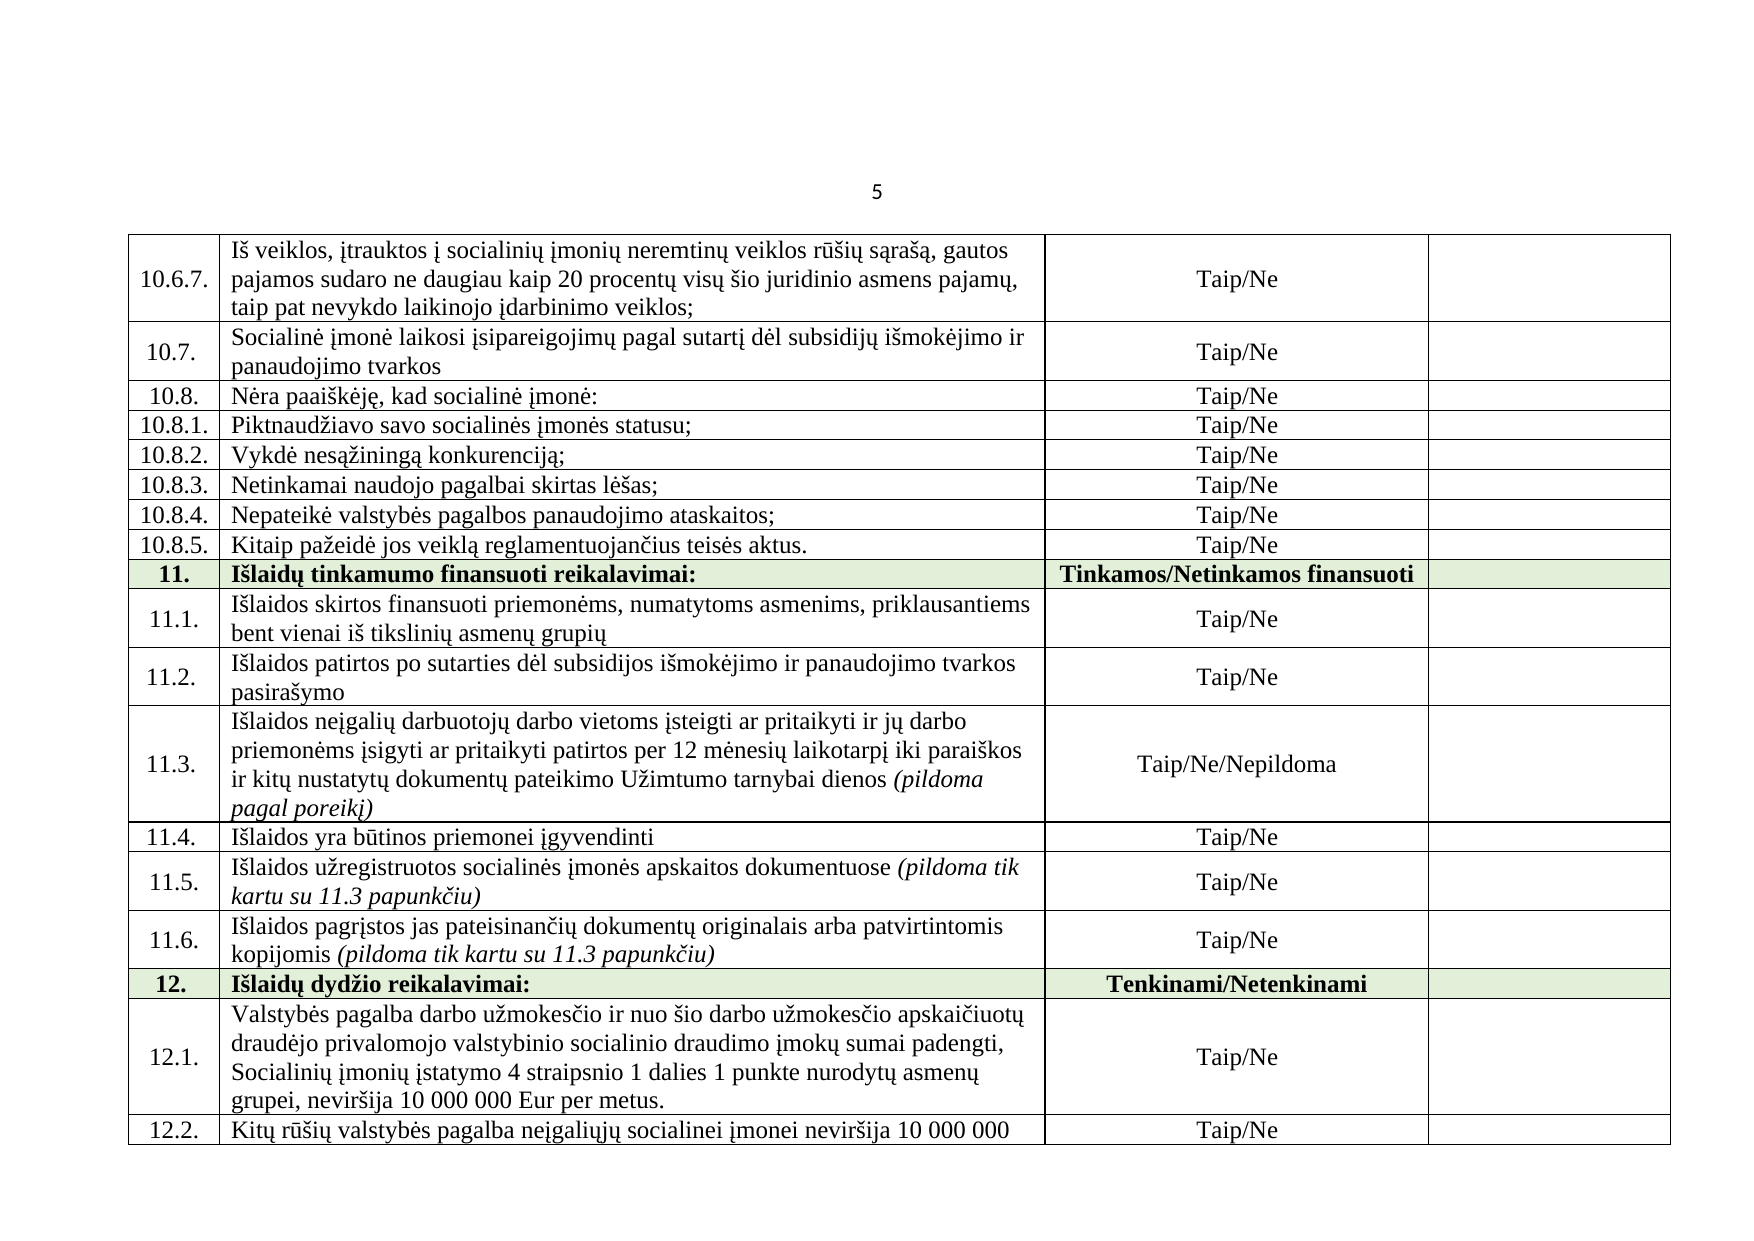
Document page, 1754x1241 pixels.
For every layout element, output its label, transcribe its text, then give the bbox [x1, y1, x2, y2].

table_cell Netinkamai naudojo pagalbai skirtas lėšas; [220, 470, 1044, 499]
table_cell [1429, 969, 1670, 998]
table_cell Išlaidos pagrįstos jas pateisinančių dokumentų originalais arba patvirtintomis kopijomis (pildoma tik kartu su 11.3 papunkčiu) [220, 911, 1044, 968]
table_cell Piktnaudžiavo savo socialinės įmonės statusu; [220, 411, 1044, 439]
table_cell Taip/Ne [1046, 999, 1428, 1114]
table_cell 10.8.1. [129, 411, 219, 439]
table_cell Išlaidos neįgalių darbuotojų darbo vietoms įsteigti ar pritaikyti ir jų darbo priemonėms įsigyti ar pritaikyti patirtos per 12 mėnesių laikotarpį iki paraiškos ir kitų nustatytų dokumentų pateikimo Užimtumo tarnybai dienos (pildoma pagal poreikį) [220, 706, 1044, 821]
table_cell 11.6. [129, 911, 219, 968]
table_cell 10.8.4. [129, 500, 219, 529]
table_cell Išlaidų dydžio reikalavimai: [220, 969, 1044, 998]
table_cell Išlaidos yra būtinos priemonei įgyvendinti [220, 823, 1044, 851]
table_cell [1429, 706, 1670, 821]
table_cell 12.2. [129, 1115, 219, 1144]
table_cell [1429, 560, 1670, 588]
table_cell 11. [129, 560, 219, 588]
table_cell Taip/Ne [1046, 381, 1428, 409]
table_cell 11.2. [129, 648, 219, 705]
table_cell [1429, 322, 1670, 380]
table_cell Taip/Ne [1046, 648, 1428, 705]
table_cell Taip/Ne [1046, 911, 1428, 968]
table_cell [1429, 440, 1670, 469]
table_cell [1429, 589, 1670, 647]
table_cell [1429, 648, 1670, 705]
table_cell [1429, 999, 1670, 1114]
table_cell Taip/Ne [1046, 530, 1428, 558]
table_cell Taip/Ne [1046, 1115, 1428, 1144]
table_cell 11.3. [129, 706, 219, 821]
table_cell Išlaidos skirtos finansuoti priemonėms, numatytoms asmenims, priklausantiems bent vienai iš tikslinių asmenų grupių [220, 589, 1044, 647]
table_cell 10.8.2. [129, 440, 219, 469]
table_cell Taip/Ne [1046, 823, 1428, 851]
table_cell Išlaidos užregistruotos socialinės įmonės apskaitos dokumentuose (pildoma tik kartu su 11.3 papunkčiu) [220, 852, 1044, 910]
table_cell 11.1. [129, 589, 219, 647]
table_cell [1429, 235, 1670, 321]
table_cell 11.5. [129, 852, 219, 910]
table_cell 12. [129, 969, 219, 998]
table_cell 10.8.5. [129, 530, 219, 558]
table_cell [1429, 381, 1670, 409]
table_cell Kitaip pažeidė jos veiklą reglamentuojančius teisės aktus. [220, 530, 1044, 558]
table_cell 10.7. [129, 322, 219, 380]
table_cell 11.4. [129, 823, 219, 851]
table_cell 12.1. [129, 999, 219, 1114]
table_cell Tinkamos/Netinkamos finansuoti [1046, 560, 1428, 588]
table_cell Vykdė nesąžiningą konkurenciją; [220, 440, 1044, 469]
table_cell Taip/Ne [1046, 470, 1428, 499]
table_cell Taip/Ne [1046, 440, 1428, 469]
table_cell Taip/Ne [1046, 589, 1428, 647]
table_cell Tenkinami/Netenkinami [1046, 969, 1428, 998]
table_cell [1429, 911, 1670, 968]
table_cell Kitų rūšių valstybės pagalba neįgaliųjų socialinei įmonei neviršija 10 000 000 [220, 1115, 1044, 1144]
table_cell Išlaidos patirtos po sutarties dėl subsidijos išmokėjimo ir panaudojimo tvarkos pasirašymo [220, 648, 1044, 705]
table_cell Socialinė įmonė laikosi įsipareigojimų pagal sutartį dėl subsidijų išmokėjimo ir panaudojimo tvarkos [220, 322, 1044, 380]
table_cell 10.8. [129, 381, 219, 409]
table_cell Taip/Ne [1046, 322, 1428, 380]
table_cell Iš veiklos, įtrauktos į socialinių įmonių neremtinų veiklos rūšių sąrašą, gautos pajamos sudaro ne daugiau kaip 20 procentų visų šio juridinio asmens pajamų, taip pat nevykdo laikinojo įdarbinimo veiklos; [220, 235, 1044, 321]
table_cell [1429, 852, 1670, 910]
table_cell Išlaidų tinkamumo finansuoti reikalavimai: [220, 560, 1044, 588]
table_cell Valstybės pagalba darbo užmokesčio ir nuo šio darbo užmokesčio apskaičiuotų draudėjo privalomojo valstybinio socialinio draudimo įmokų sumai padengti, Socialinių įmonių įstatymo 4 straipsnio 1 dalies 1 punkte nurodytų asmenų grupei, neviršija 10 000 000 Eur per metus. [220, 999, 1044, 1114]
table_cell [1429, 1115, 1670, 1144]
table_cell [1429, 411, 1670, 439]
table_cell [1429, 470, 1670, 499]
table_cell Taip/Ne [1046, 500, 1428, 529]
table_cell [1429, 823, 1670, 851]
table_cell [1429, 530, 1670, 558]
table_cell Taip/Ne [1046, 411, 1428, 439]
table_cell Nėra paaiškėję, kad socialinė įmonė: [220, 381, 1044, 409]
table_cell Taip/Ne [1046, 235, 1428, 321]
table_cell Nepateikė valstybės pagalbos panaudojimo ataskaitos; [220, 500, 1044, 529]
table_cell 10.6.7. [129, 235, 219, 321]
table_cell Taip/Ne [1046, 852, 1428, 910]
table_cell [1429, 500, 1670, 529]
table_cell Taip/Ne/Nepildoma [1046, 706, 1428, 821]
table_cell 10.8.3. [129, 470, 219, 499]
